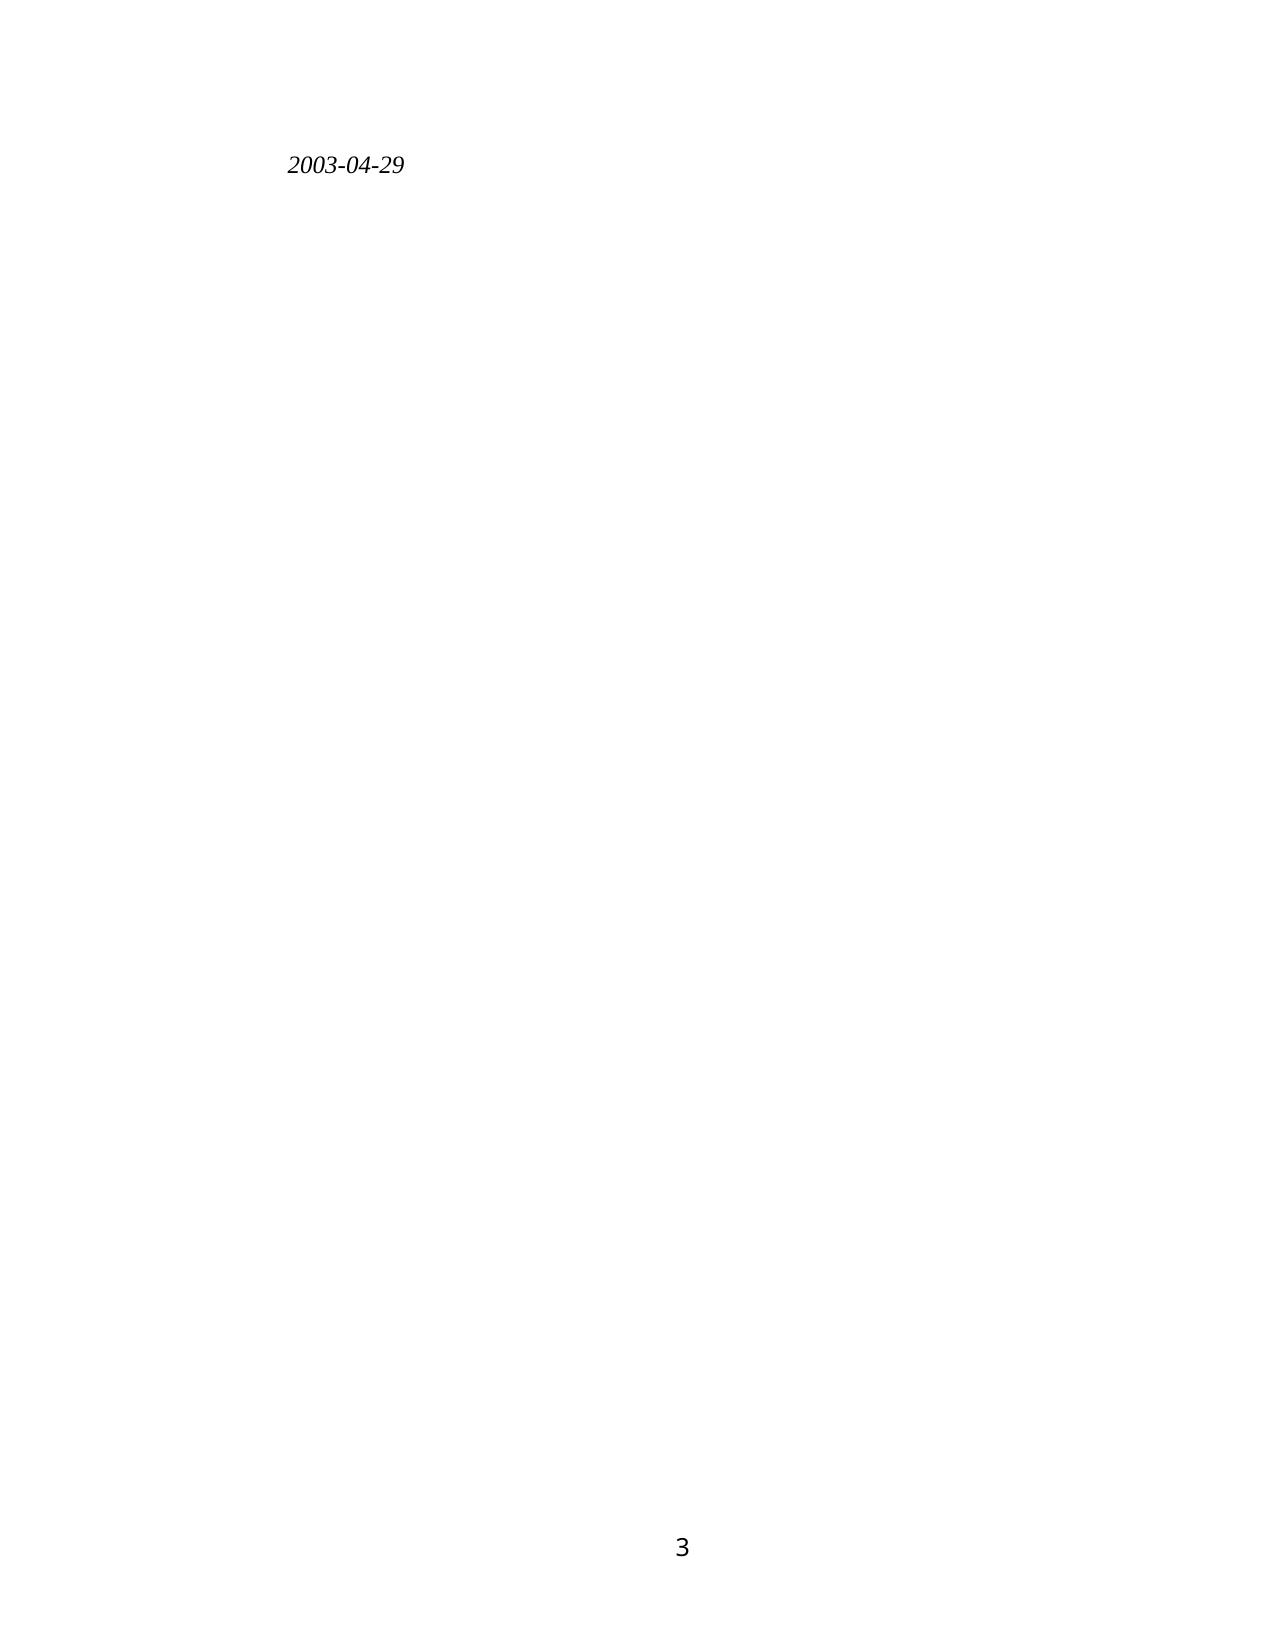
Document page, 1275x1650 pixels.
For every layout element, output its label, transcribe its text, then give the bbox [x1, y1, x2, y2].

text 2003-04-29 [210, 150, 1155, 179]
